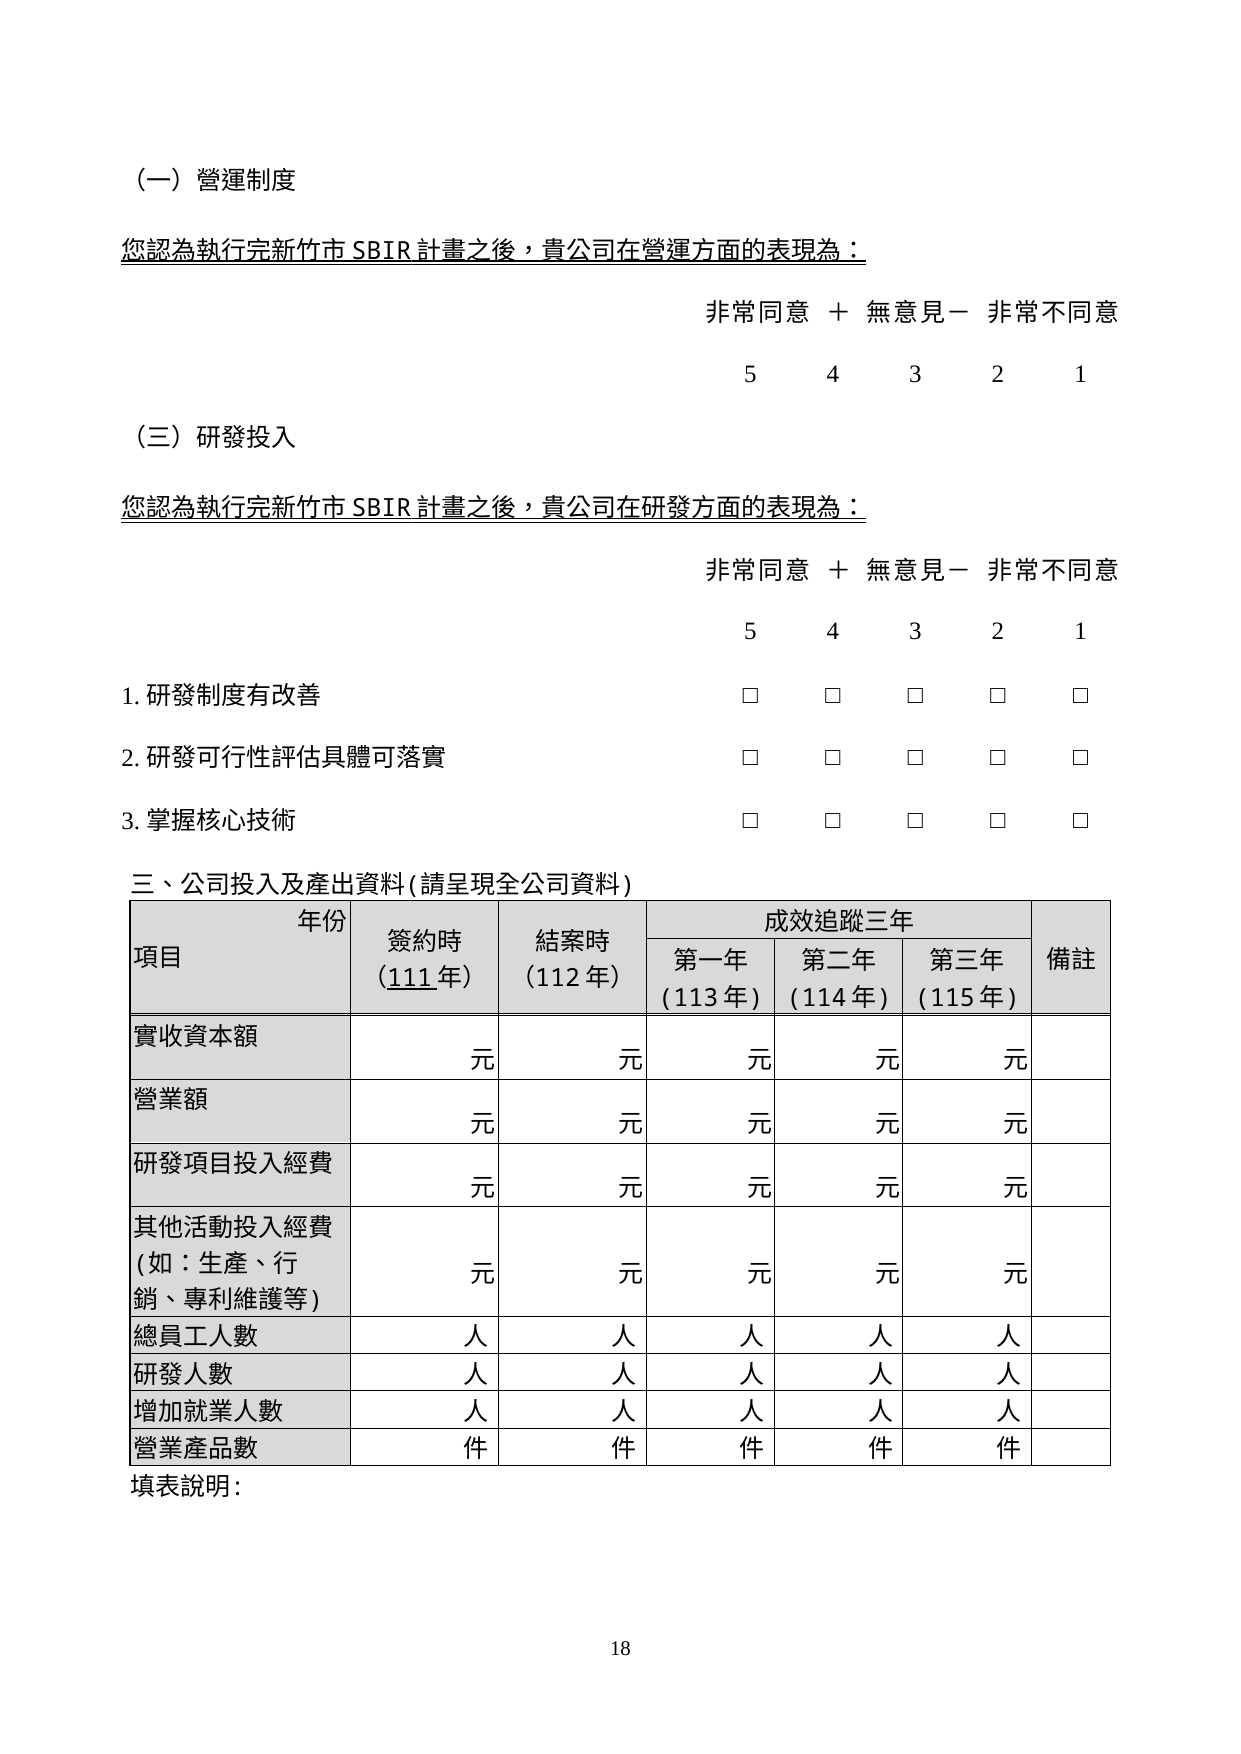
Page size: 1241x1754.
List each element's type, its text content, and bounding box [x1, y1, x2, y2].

table_cell 人 [775, 1391, 902, 1428]
table_cell [1032, 1391, 1110, 1428]
table_cell □ [791, 652, 874, 714]
table_cell □ [709, 777, 791, 839]
table_cell □ [956, 714, 1039, 777]
table_cell 件 [775, 1429, 902, 1465]
table_cell 人 [499, 1317, 646, 1353]
table_cell □ [874, 652, 956, 714]
table_cell 4 [791, 332, 874, 394]
table_header （一）營運制度 您認為執行完新竹市SBIR計畫之後，貴公司在營運方面的表現為： [118, 137, 1122, 269]
table_cell 人 [351, 1354, 498, 1390]
table_cell 元 [775, 1080, 902, 1142]
table_cell □ [709, 652, 791, 714]
table_cell 人 [775, 1317, 902, 1353]
table_cell 5 [709, 332, 791, 394]
table_cell 研發項目投入經費 [131, 1144, 350, 1206]
table_cell 1 [1039, 332, 1122, 394]
table_cell □ [1039, 777, 1122, 839]
table_cell 元 [499, 1016, 646, 1079]
table_cell 人 [351, 1317, 498, 1353]
table_cell 元 [499, 1144, 646, 1206]
table_header 備註 [1032, 901, 1110, 1013]
table_cell [1032, 1144, 1110, 1206]
table_cell 營業額 [131, 1080, 350, 1142]
table_cell 人 [903, 1391, 1031, 1428]
table_cell 元 [775, 1144, 902, 1206]
table_cell 元 [903, 1144, 1031, 1206]
table_cell [1032, 1207, 1110, 1316]
table_cell 人 [903, 1317, 1031, 1353]
table_cell □ [1039, 714, 1122, 777]
table_cell 人 [647, 1354, 774, 1390]
table_cell □ [956, 777, 1039, 839]
table_cell 5 [709, 589, 791, 652]
table_cell 件 [903, 1429, 1031, 1465]
table_cell 2 [956, 589, 1039, 652]
table_cell 元 [351, 1207, 498, 1316]
table_header 年份 項目 [131, 901, 350, 1013]
table_cell [1032, 1080, 1110, 1142]
table_cell [1032, 1016, 1110, 1079]
table_cell 人 [647, 1317, 774, 1353]
table_cell 元 [903, 1080, 1031, 1142]
text 填表說明: [130, 1466, 1110, 1502]
table_cell 4 [791, 589, 874, 652]
table_cell 元 [351, 1080, 498, 1142]
table_cell 件 [351, 1429, 498, 1465]
table_cell 第一年 (113年) [647, 939, 774, 1013]
table_cell 元 [647, 1080, 774, 1142]
table_cell □ [709, 714, 791, 777]
table_cell 1. 研發制度有改善 [118, 652, 709, 714]
table_cell □ [1039, 652, 1122, 714]
table_cell 元 [499, 1207, 646, 1316]
table_cell □ [791, 714, 874, 777]
table_cell 元 [351, 1016, 498, 1079]
table_cell 元 [775, 1016, 902, 1079]
table_cell 人 [903, 1354, 1031, 1390]
table_cell 非常同意 ＋ 無意見－ 非常不同意 [118, 527, 1122, 589]
table_cell □ [874, 777, 956, 839]
table_cell 研發人數 [131, 1354, 350, 1390]
text 三、公司投入及產出資料(請呈現全公司資料) [130, 864, 1110, 900]
table_cell 營業產品數 [131, 1429, 350, 1465]
table_cell 總員工人數 [131, 1317, 350, 1353]
table_cell 其他活動投入經費 (如：生產、行銷、專利維護等) [131, 1207, 350, 1316]
table_cell 2 [956, 332, 1039, 394]
table_cell □ [956, 652, 1039, 714]
table_cell 實收資本額 [131, 1016, 350, 1079]
table_cell （三）研發投入 您認為執行完新竹市SBIR計畫之後，貴公司在研發方面的表現為： [118, 394, 1122, 527]
table_cell 第三年 (115年) [903, 939, 1031, 1013]
table_cell 增加就業人數 [131, 1391, 350, 1428]
table_cell 元 [647, 1016, 774, 1079]
table_cell 元 [903, 1016, 1031, 1079]
table_header 成效追蹤三年 [647, 901, 1031, 938]
table_cell 人 [499, 1391, 646, 1428]
table_cell 元 [499, 1080, 646, 1142]
table_cell 1 [1039, 589, 1122, 652]
table_cell 3 [874, 589, 956, 652]
table_cell [1032, 1354, 1110, 1390]
table_cell [1032, 1317, 1110, 1353]
table_cell [1032, 1429, 1110, 1465]
table_cell 2. 研發可行性評估具體可落實 [118, 714, 709, 777]
table_cell [118, 332, 709, 394]
table_cell 人 [351, 1391, 498, 1428]
table_cell 件 [499, 1429, 646, 1465]
table_cell 人 [499, 1354, 646, 1390]
table_cell 人 [775, 1354, 902, 1390]
table_cell 元 [903, 1207, 1031, 1316]
table_cell 第二年 (114年) [775, 939, 902, 1013]
table_cell 人 [647, 1391, 774, 1428]
table_cell 元 [775, 1207, 902, 1316]
table_cell 元 [647, 1207, 774, 1316]
table_cell 3 [874, 332, 956, 394]
table_cell [118, 589, 709, 652]
table_cell 非常同意 ＋ 無意見－ 非常不同意 [118, 269, 1122, 332]
table_cell 件 [647, 1429, 774, 1465]
table_header 結案時 （112年） [499, 901, 646, 1013]
table_cell □ [874, 714, 956, 777]
table_cell □ [791, 777, 874, 839]
table_cell 元 [351, 1144, 498, 1206]
table_header 簽約時 （111年） [351, 901, 498, 1013]
table_cell 元 [647, 1144, 774, 1206]
table_cell 3. 掌握核心技術 [118, 777, 709, 839]
